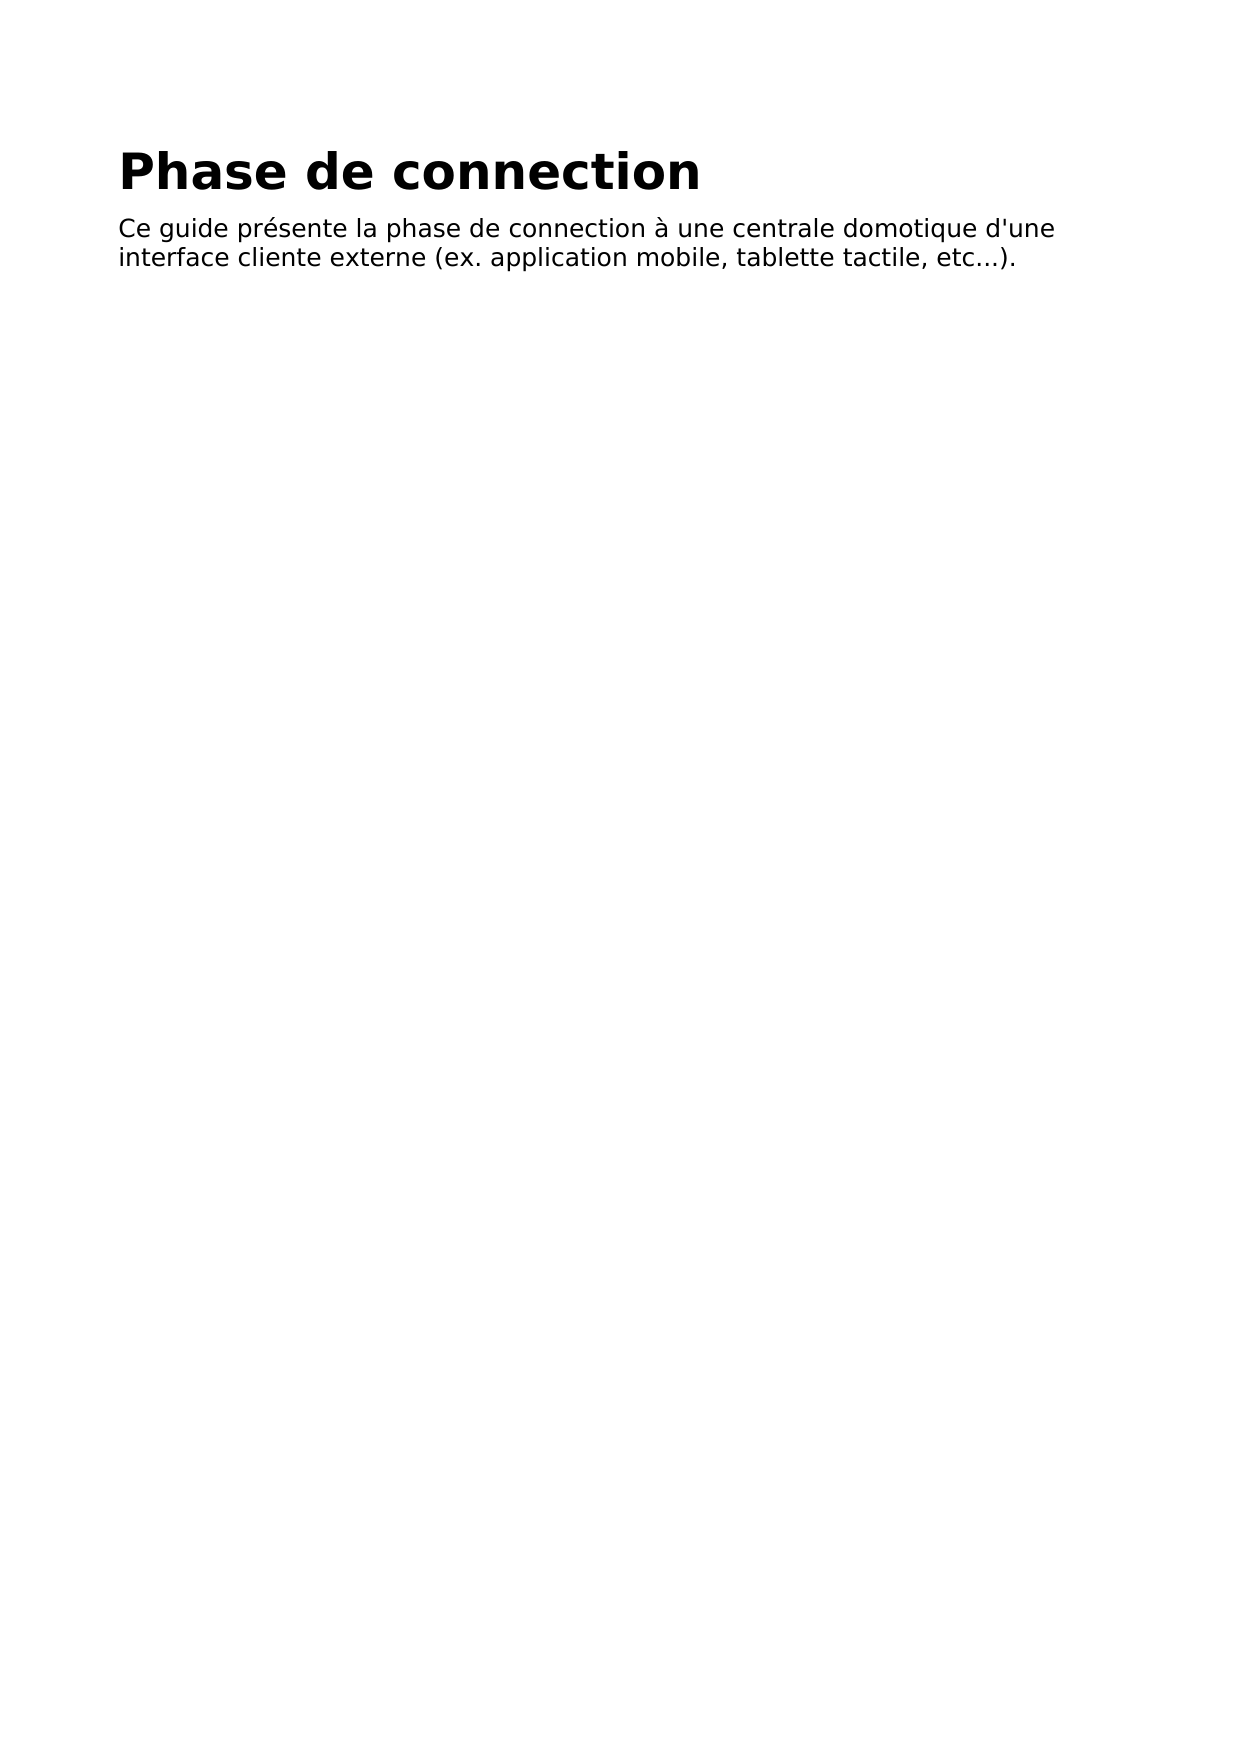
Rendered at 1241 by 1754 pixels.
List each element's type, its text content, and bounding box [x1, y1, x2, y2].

subtitle Phase de connection [118, 143, 1122, 201]
text Ce guide présente la phase de connection à une centrale domotique d'une interface cliente externe (ex. application mobile, tablette tactile, etc...). [118, 214, 1122, 272]
